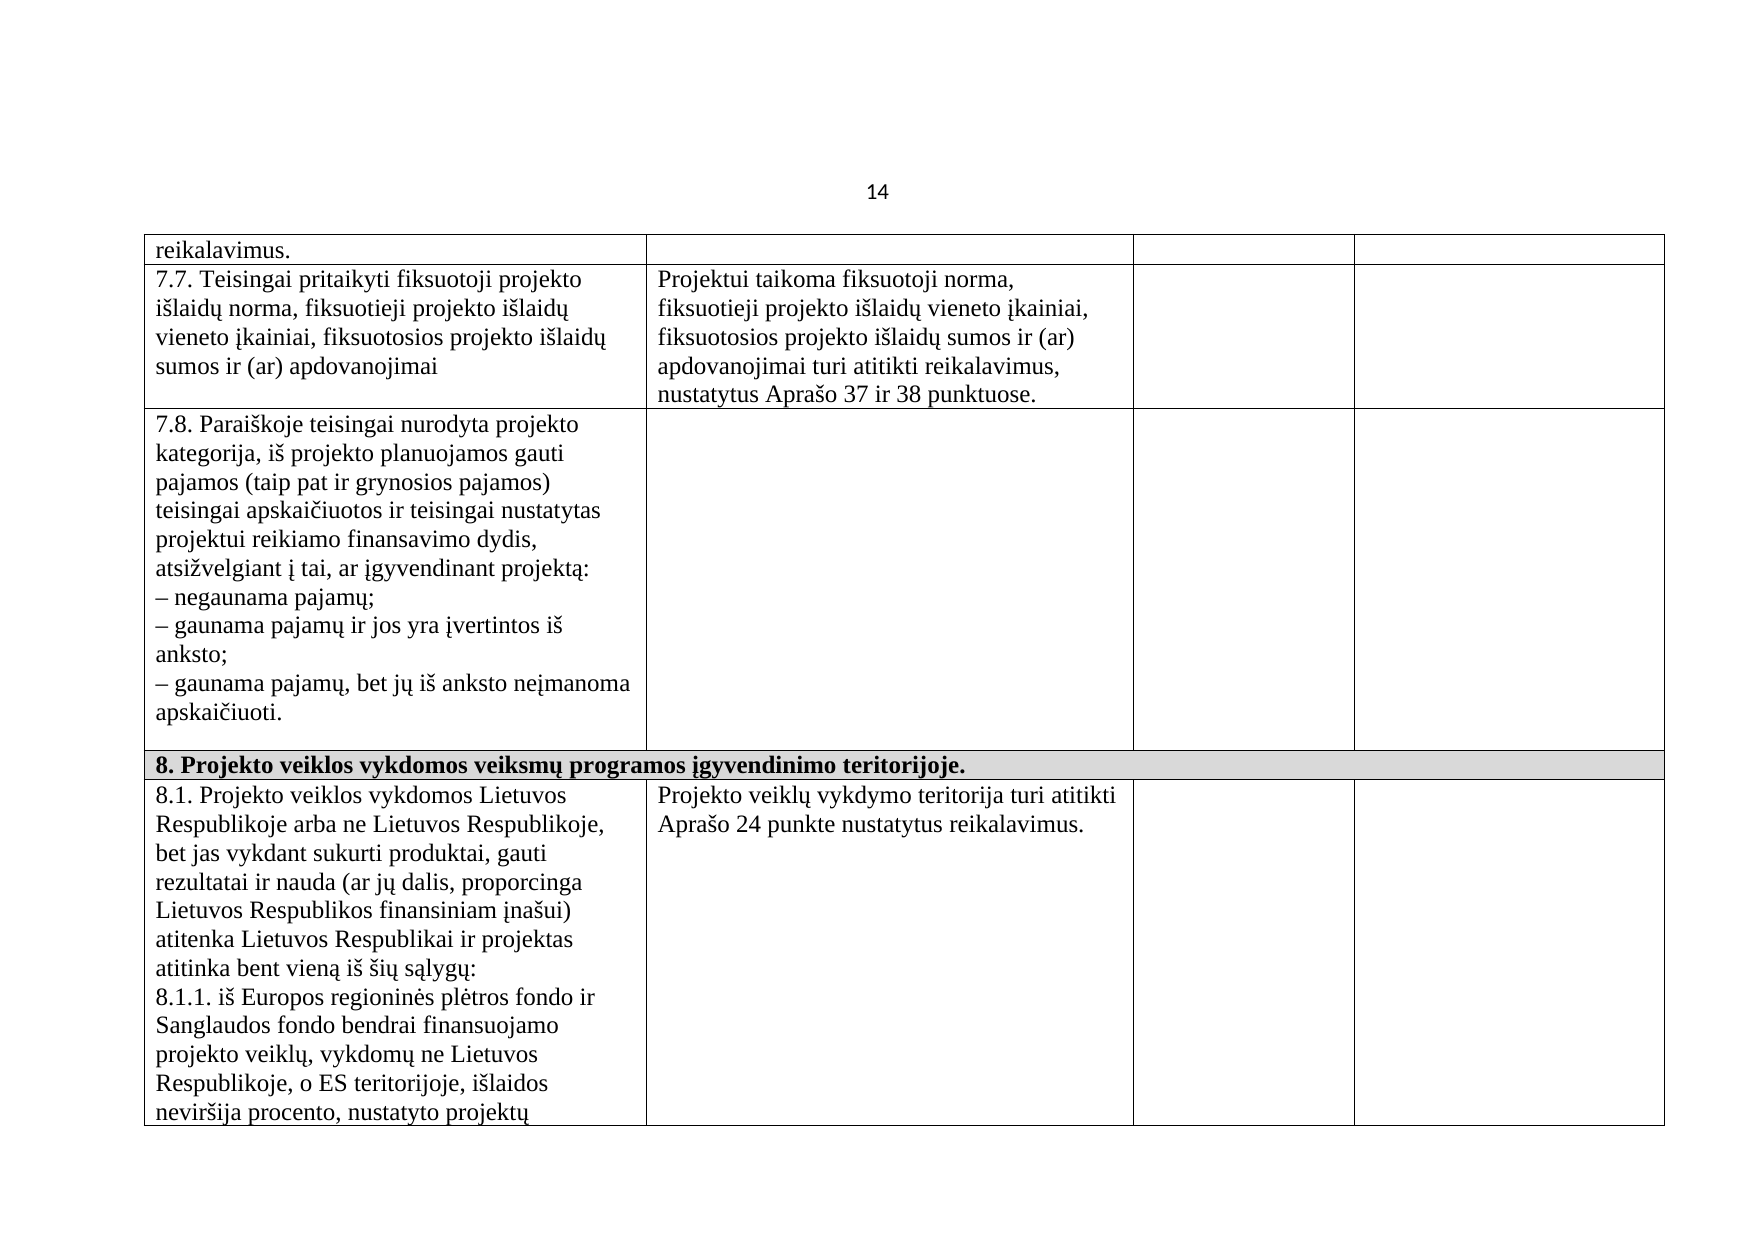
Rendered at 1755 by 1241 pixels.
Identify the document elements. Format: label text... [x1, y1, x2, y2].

table_cell [1355, 265, 1664, 408]
table_cell 7.8. Paraiškoje teisingai nurodyta projekto kategorija, iš projekto planuojamos gauti pajamos (taip pat ir grynosios pajamos) teisingai apskaičiuotos ir teisingai nustatytas projektui reikiamo finansavimo dydis, atsižvelgiant į tai, ar įgyvendinant projektą: – negaunama pajamų; – gaunama pajamų ir jos yra įvertintos iš anksto; – gaunama pajamų, bet jų iš anksto neįmanoma apskaičiuoti. [145, 409, 646, 749]
table_cell [1355, 235, 1664, 263]
table_cell reikalavimus. [145, 235, 646, 263]
table_cell [647, 235, 1133, 263]
table_cell [1134, 780, 1354, 1125]
table_cell [1134, 265, 1354, 408]
table_cell 8.1. Projekto veiklos vykdomos Lietuvos Respublikoje arba ne Lietuvos Respublikoje, bet jas vykdant sukurti produktai, gauti rezultatai ir nauda (ar jų dalis, proporcinga Lietuvos Respublikos finansiniam įnašui) atitenka Lietuvos Respublikai ir projektas atitinka bent vieną iš šių sąlygų: 8.1.1. iš Europos regioninės plėtros fondo ir Sanglaudos fondo bendrai finansuojamo projekto veiklų, vykdomų ne Lietuvos Respublikoje, o ES teritorijoje, išlaidos neviršija procento, nustatyto projektų [145, 780, 646, 1125]
table_cell 8. Projekto veiklos vykdomos veiksmų programos įgyvendinimo teritorijoje. [145, 751, 1664, 779]
table_cell Projekto veiklų vykdymo teritorija turi atitikti Aprašo 24 punkte nustatytus reikalavimus. [647, 780, 1133, 1125]
table_cell [1355, 780, 1664, 1125]
table_cell [1355, 409, 1664, 749]
table_cell [1134, 409, 1354, 749]
table_cell [647, 409, 1133, 749]
table_cell 7.7. Teisingai pritaikyti fiksuotoji projekto išlaidų norma, fiksuotieji projekto išlaidų vieneto įkainiai, fiksuotosios projekto išlaidų sumos ir (ar) apdovanojimai [145, 265, 646, 408]
table_cell Projektui taikoma fiksuotoji norma, fiksuotieji projekto išlaidų vieneto įkainiai, fiksuotosios projekto išlaidų sumos ir (ar) apdovanojimai turi atitikti reikalavimus, nustatytus Aprašo 37 ir 38 punktuose. [647, 265, 1133, 408]
table_cell [1134, 235, 1354, 263]
